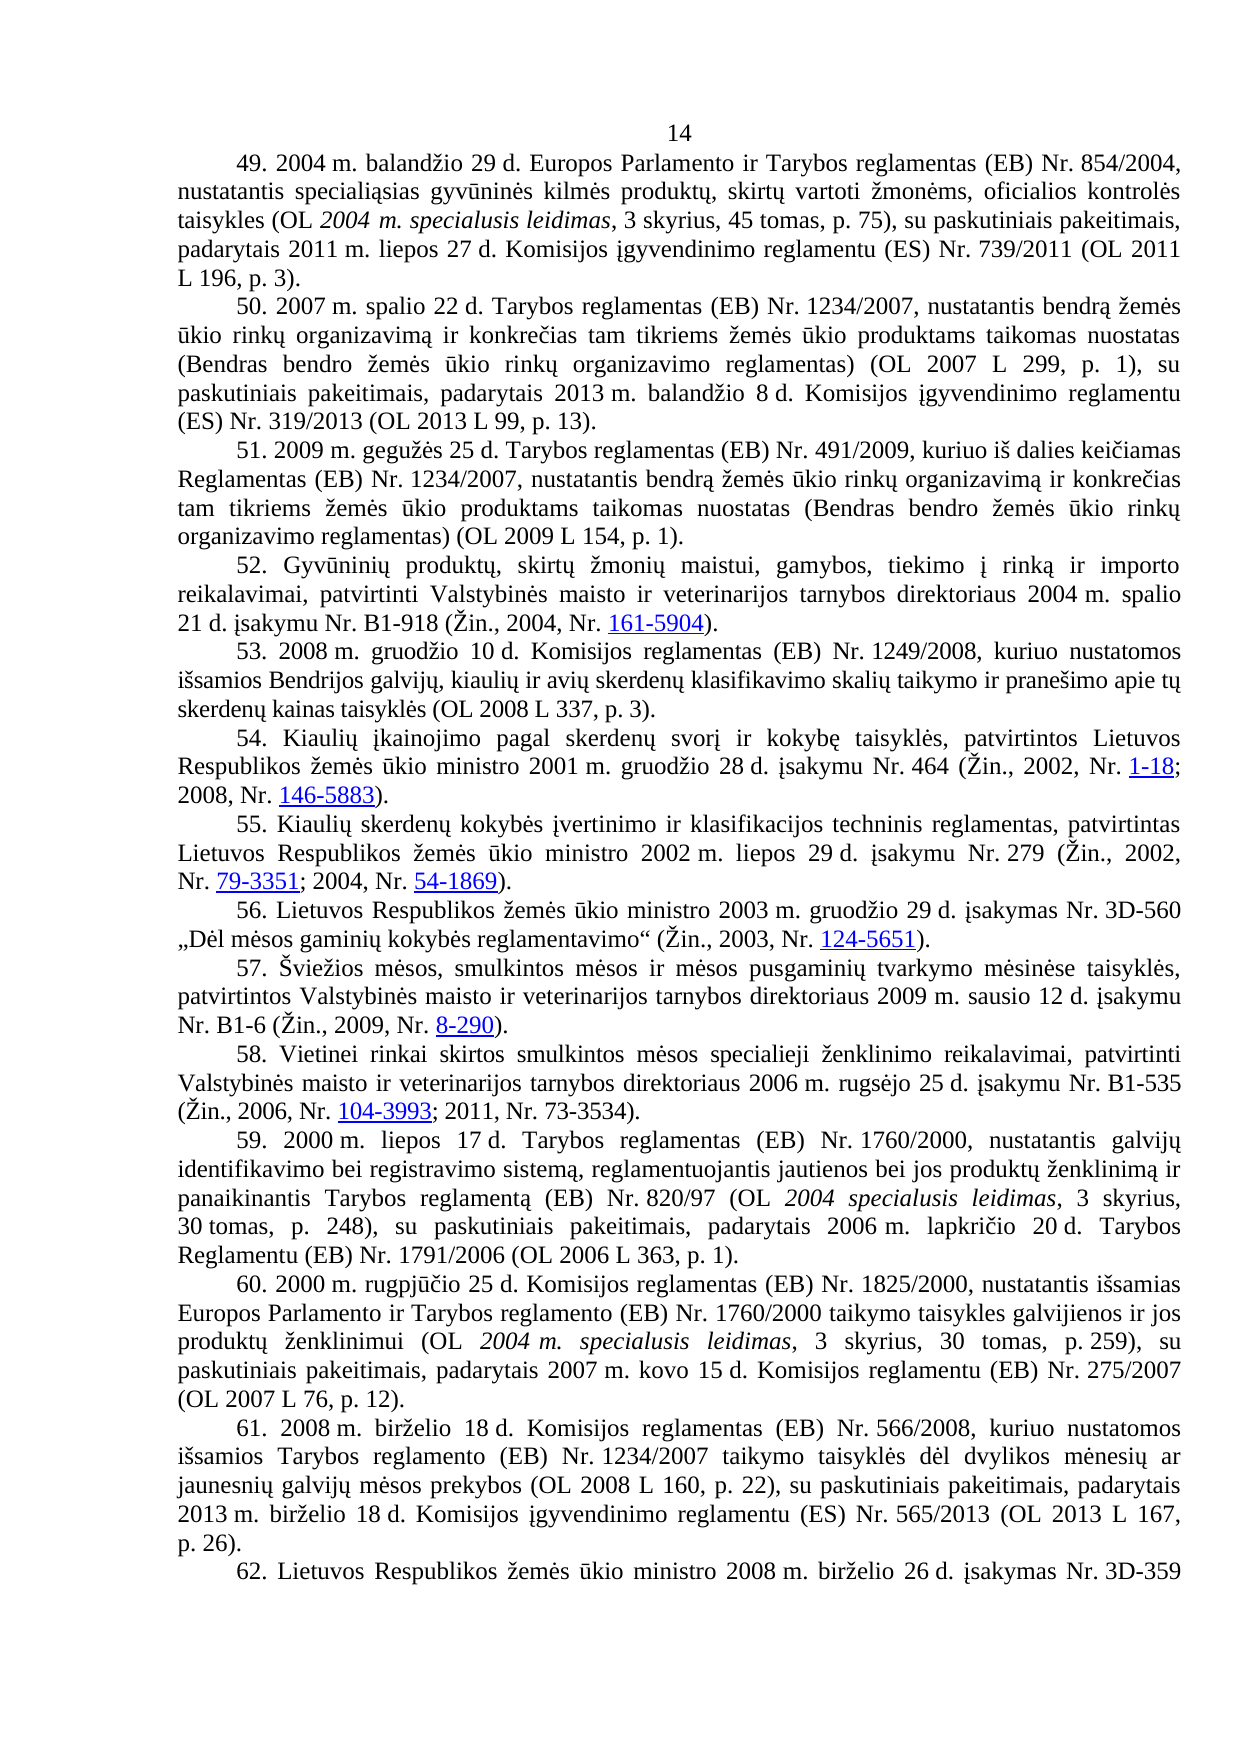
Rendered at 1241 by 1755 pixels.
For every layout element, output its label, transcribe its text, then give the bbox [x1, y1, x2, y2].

text 60. 2000 m. rugpjūčio 25 d. Komisijos reglamentas (EB) Nr. 1825/2000, nustatantis išsamias Europos Parlamento ir Tarybos reglamento (EB) Nr. 1760/2000 taikymo taisykles galvijienos ir jos produktų ženklinimui (OL 2004 m. specialusis leidimas, 3 skyrius, 30 tomas, p. 259), su paskutiniais pakeitimais, padarytais 2007 m. kovo 15 d. Komisijos reglamentu (EB) Nr. 275/2007 (OL 2007 L 76, p. 12). [177, 1269, 1181, 1413]
text 52. Gyvūninių produktų, skirtų žmonių maistui, gamybos, tiekimo į rinką ir importo reikalavimai, patvirtinti Valstybinės maisto ir veterinarijos tarnybos direktoriaus 2004 m. spalio 21 d. įsakymu Nr. B1-918 (Žin., 2004, Nr. 161-5904). [177, 550, 1181, 636]
text 50. 2007 m. spalio 22 d. Tarybos reglamentas (EB) Nr. 1234/2007, nustatantis bendrą žemės ūkio rinkų organizavimą ir konkrečias tam tikriems žemės ūkio produktams taikomas nuostatas (Bendras bendro žemės ūkio rinkų organizavimo reglamentas) (OL 2007 L 299, p. 1), su paskutiniais pakeitimais, padarytais 2013 m. balandžio 8 d. Komisijos įgyvendinimo reglamentu (ES) Nr. 319/2013 (OL 2013 L 99, p. 13). [177, 291, 1181, 435]
text 57. Šviežios mėsos, smulkintos mėsos ir mėsos pusgaminių tvarkymo mėsinėse taisyklės, patvirtintos Valstybinės maisto ir veterinarijos tarnybos direktoriaus 2009 m. sausio 12 d. įsakymu Nr. B1-6 (Žin., 2009, Nr. 8-290). [177, 953, 1181, 1039]
text 53. 2008 m. gruodžio 10 d. Komisijos reglamentas (EB) Nr. 1249/2008, kuriuo nustatomos išsamios Bendrijos galvijų, kiaulių ir avių skerdenų klasifikavimo skalių taikymo ir pranešimo apie tų skerdenų kainas taisyklės (OL 2008 L 337, p. 3). [177, 636, 1181, 723]
text 51. 2009 m. gegužės 25 d. Tarybos reglamentas (EB) Nr. 491/2009, kuriuo iš dalies keičiamas Reglamentas (EB) Nr. 1234/2007, nustatantis bendrą žemės ūkio rinkų organizavimą ir konkrečias tam tikriems žemės ūkio produktams taikomas nuostatas (Bendras bendro žemės ūkio rinkų organizavimo reglamentas) (OL 2009 L 154, p. 1). [177, 435, 1181, 550]
text 49. 2004 m. balandžio 29 d. Europos Parlamento ir Tarybos reglamentas (EB) Nr. 854/2004, nustatantis specialiąsias gyvūninės kilmės produktų, skirtų vartoti žmonėms, oficialios kontrolės taisykles (OL 2004 m. specialusis leidimas, 3 skyrius, 45 tomas, p. 75), su paskutiniais pakeitimais, padarytais 2011 m. liepos 27 d. Komisijos įgyvendinimo reglamentu (ES) Nr. 739/2011 (OL 2011 L 196, p. 3). [177, 148, 1181, 291]
text 59. 2000 m. liepos 17 d. Tarybos reglamentas (EB) Nr. 1760/2000, nustatantis galvijų identifikavimo bei registravimo sistemą, reglamentuojantis jautienos bei jos produktų ženklinimą ir panaikinantis Tarybos reglamentą (EB) Nr. 820/97 (OL 2004 specialusis leidimas, 3 skyrius, 30 tomas, p. 248), su paskutiniais pakeitimais, padarytais 2006 m. lapkričio 20 d. Tarybos Reglamentu (EB) Nr. 1791/2006 (OL 2006 L 363, p. 1). [177, 1125, 1181, 1269]
text 62. Lietuvos Respublikos žemės ūkio ministro 2008 m. birželio 26 d. įsakymas Nr. 3D-359 [177, 1556, 1181, 1585]
text 56. Lietuvos Respublikos žemės ūkio ministro 2003 m. gruodžio 29 d. įsakymas Nr. 3D-560 „Dėl mėsos gaminių kokybės reglamentavimo“ (Žin., 2003, Nr. 124-5651). [177, 895, 1181, 953]
text 55. Kiaulių skerdenų kokybės įvertinimo ir klasifikacijos techninis reglamentas, patvirtintas Lietuvos Respublikos žemės ūkio ministro 2002 m. liepos 29 d. įsakymu Nr. 279 (Žin., 2002, Nr. 79-3351; 2004, Nr. 54-1869). [177, 809, 1181, 895]
text 58. Vietinei rinkai skirtos smulkintos mėsos specialieji ženklinimo reikalavimai, patvirtinti Valstybinės maisto ir veterinarijos tarnybos direktoriaus 2006 m. rugsėjo 25 d. įsakymu Nr. B1-535 (Žin., 2006, Nr. 104-3993; 2011, Nr. 73-3534). [177, 1039, 1181, 1125]
text 61. 2008 m. birželio 18 d. Komisijos reglamentas (EB) Nr. 566/2008, kuriuo nustatomos išsamios Tarybos reglamento (EB) Nr. 1234/2007 taikymo taisyklės dėl dvylikos mėnesių ar jaunesnių galvijų mėsos prekybos (OL 2008 L 160, p. 22), su paskutiniais pakeitimais, padarytais 2013 m. birželio 18 d. Komisijos įgyvendinimo reglamentu (ES) Nr. 565/2013 (OL 2013 L 167, p. 26). [177, 1413, 1181, 1556]
text 54. Kiaulių įkainojimo pagal skerdenų svorį ir kokybę taisyklės, patvirtintos Lietuvos Respublikos žemės ūkio ministro 2001 m. gruodžio 28 d. įsakymu Nr. 464 (Žin., 2002, Nr. 1-18; 2008, Nr. 146-5883). [177, 723, 1181, 809]
